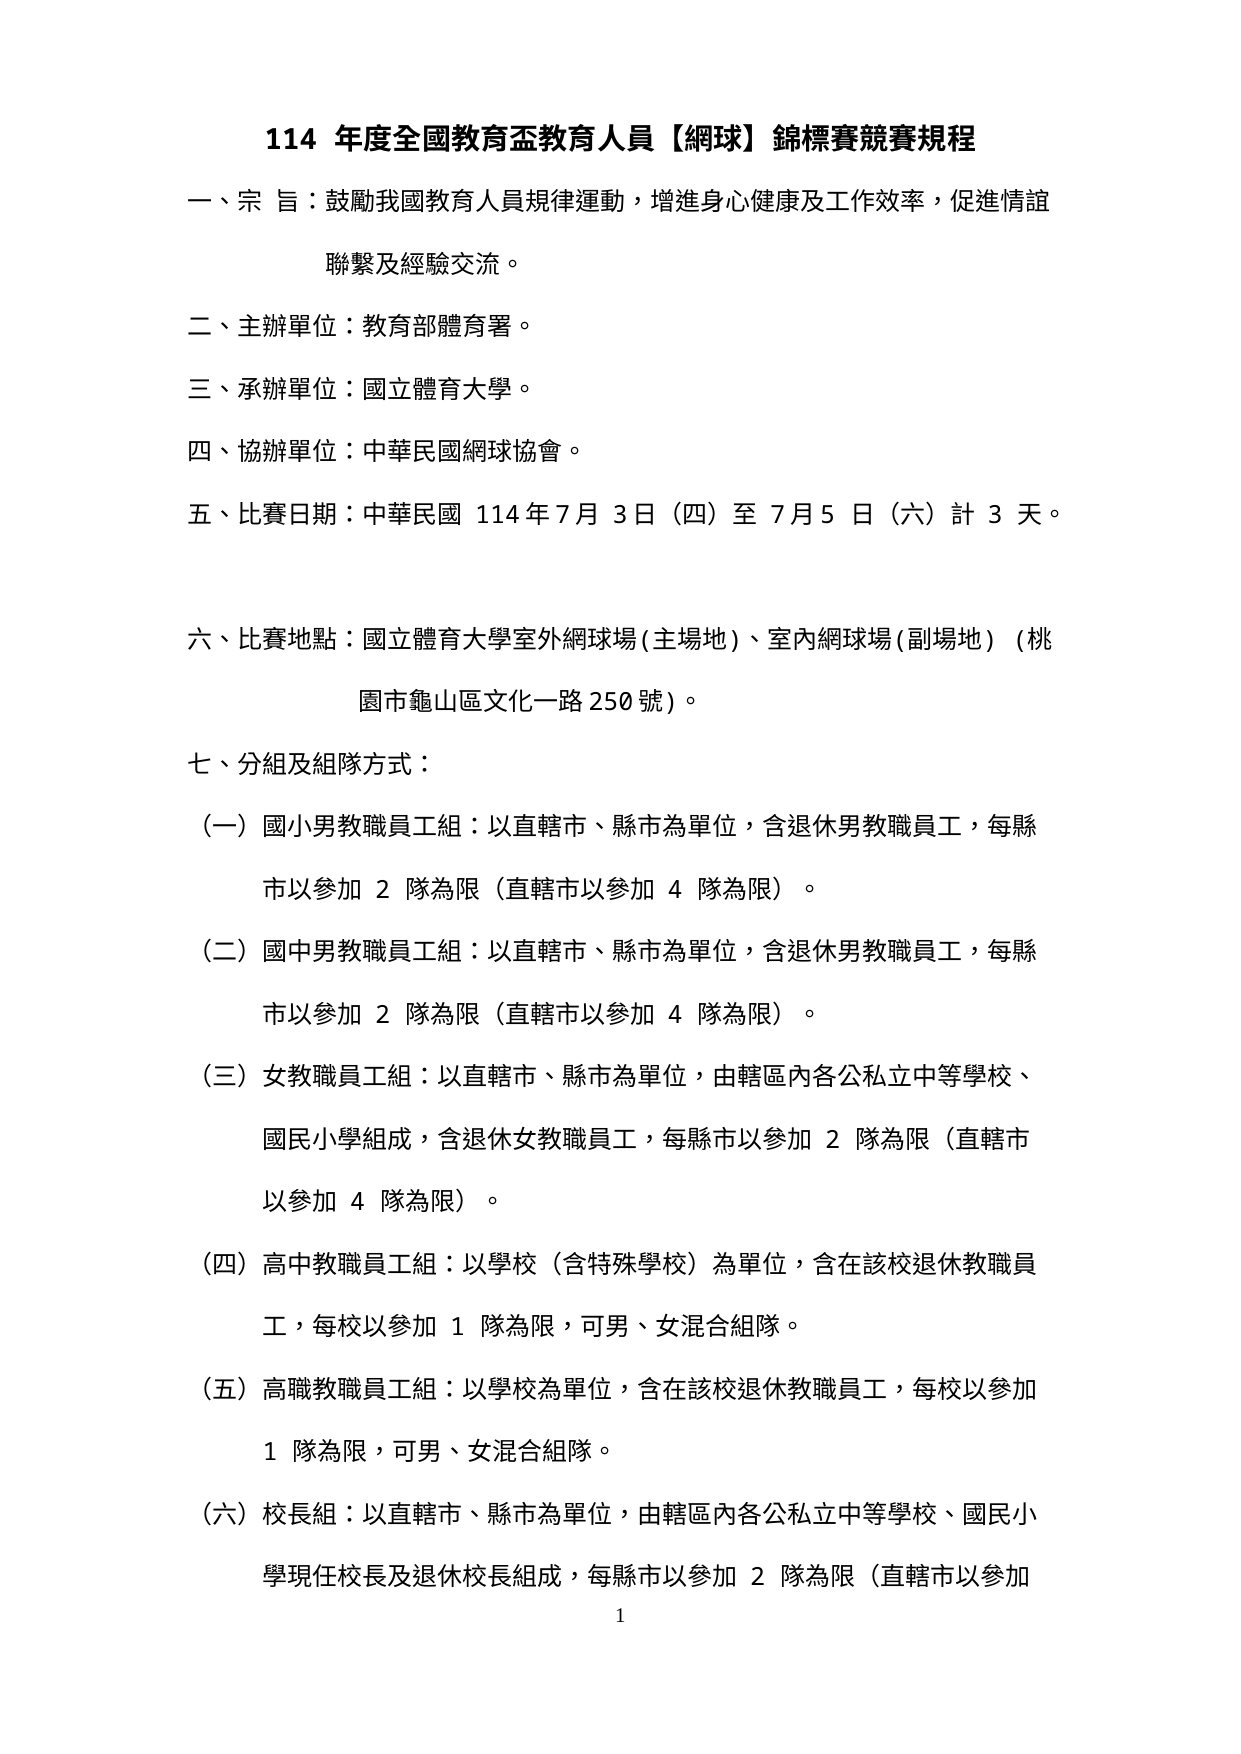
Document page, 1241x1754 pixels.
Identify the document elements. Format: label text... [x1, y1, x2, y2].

text （四）高中教職員工組：以學校（含特殊學校）為單位，含在該校退休教職員工，每校以參加 1 隊為限，可男、女混合組隊。 [187, 1221, 1053, 1346]
text （二）國中男教職員工組：以直轄市、縣市為單位，含退休男教職員工，每縣市以參加 2 隊為限（直轄市以參加 4 隊為限）。 [187, 908, 1053, 1033]
text 六、比賽地點：國立體育大學室外網球場(主場地)、室內網球場(副場地) (桃園市龜山區文化一路250號)。 [187, 596, 1053, 721]
text （一）國小男教職員工組：以直轄市、縣市為單位，含退休男教職員工，每縣市以參加 2 隊為限（直轄市以參加 4 隊為限）。 [187, 783, 1053, 908]
text 一、宗 旨：鼓勵我國教育人員規律運動，增進身心健康及工作效率，促進情誼聯繫及經驗交流。 [187, 158, 1053, 283]
text 五、比賽日期：中華民國 114年7月 3日（四）至 7月5 日（六）計 3 天。 [187, 471, 1053, 596]
text （三）女教職員工組：以直轄市、縣市為單位，由轄區內各公私立中等學校、國民小學組成，含退休女教職員工，每縣市以參加 2 隊為限（直轄市以參加 4 隊為限）。 [187, 1033, 1053, 1221]
text （六）校長組：以直轄市、縣市為單位，由轄區內各公私立中等學校、國民小學現任校長及退休校長組成，每縣市以參加 2 隊為限（直轄市以參加 [187, 1471, 1053, 1596]
text 七、分組及組隊方式： [187, 721, 1053, 783]
text 三、承辦單位：國立體育大學。 [187, 346, 1053, 408]
text 二、主辦單位：教育部體育署。 [187, 283, 1053, 346]
text （五）高職教職員工組：以學校為單位，含在該校退休教職員工，每校以參加 1 隊為限，可男、女混合組隊。 [187, 1346, 1053, 1471]
text 四、協辦單位：中華民國網球協會。 [187, 408, 1053, 471]
text 114 年度全國教育盃教育人員【網球】錦標賽競賽規程 [187, 96, 1053, 158]
